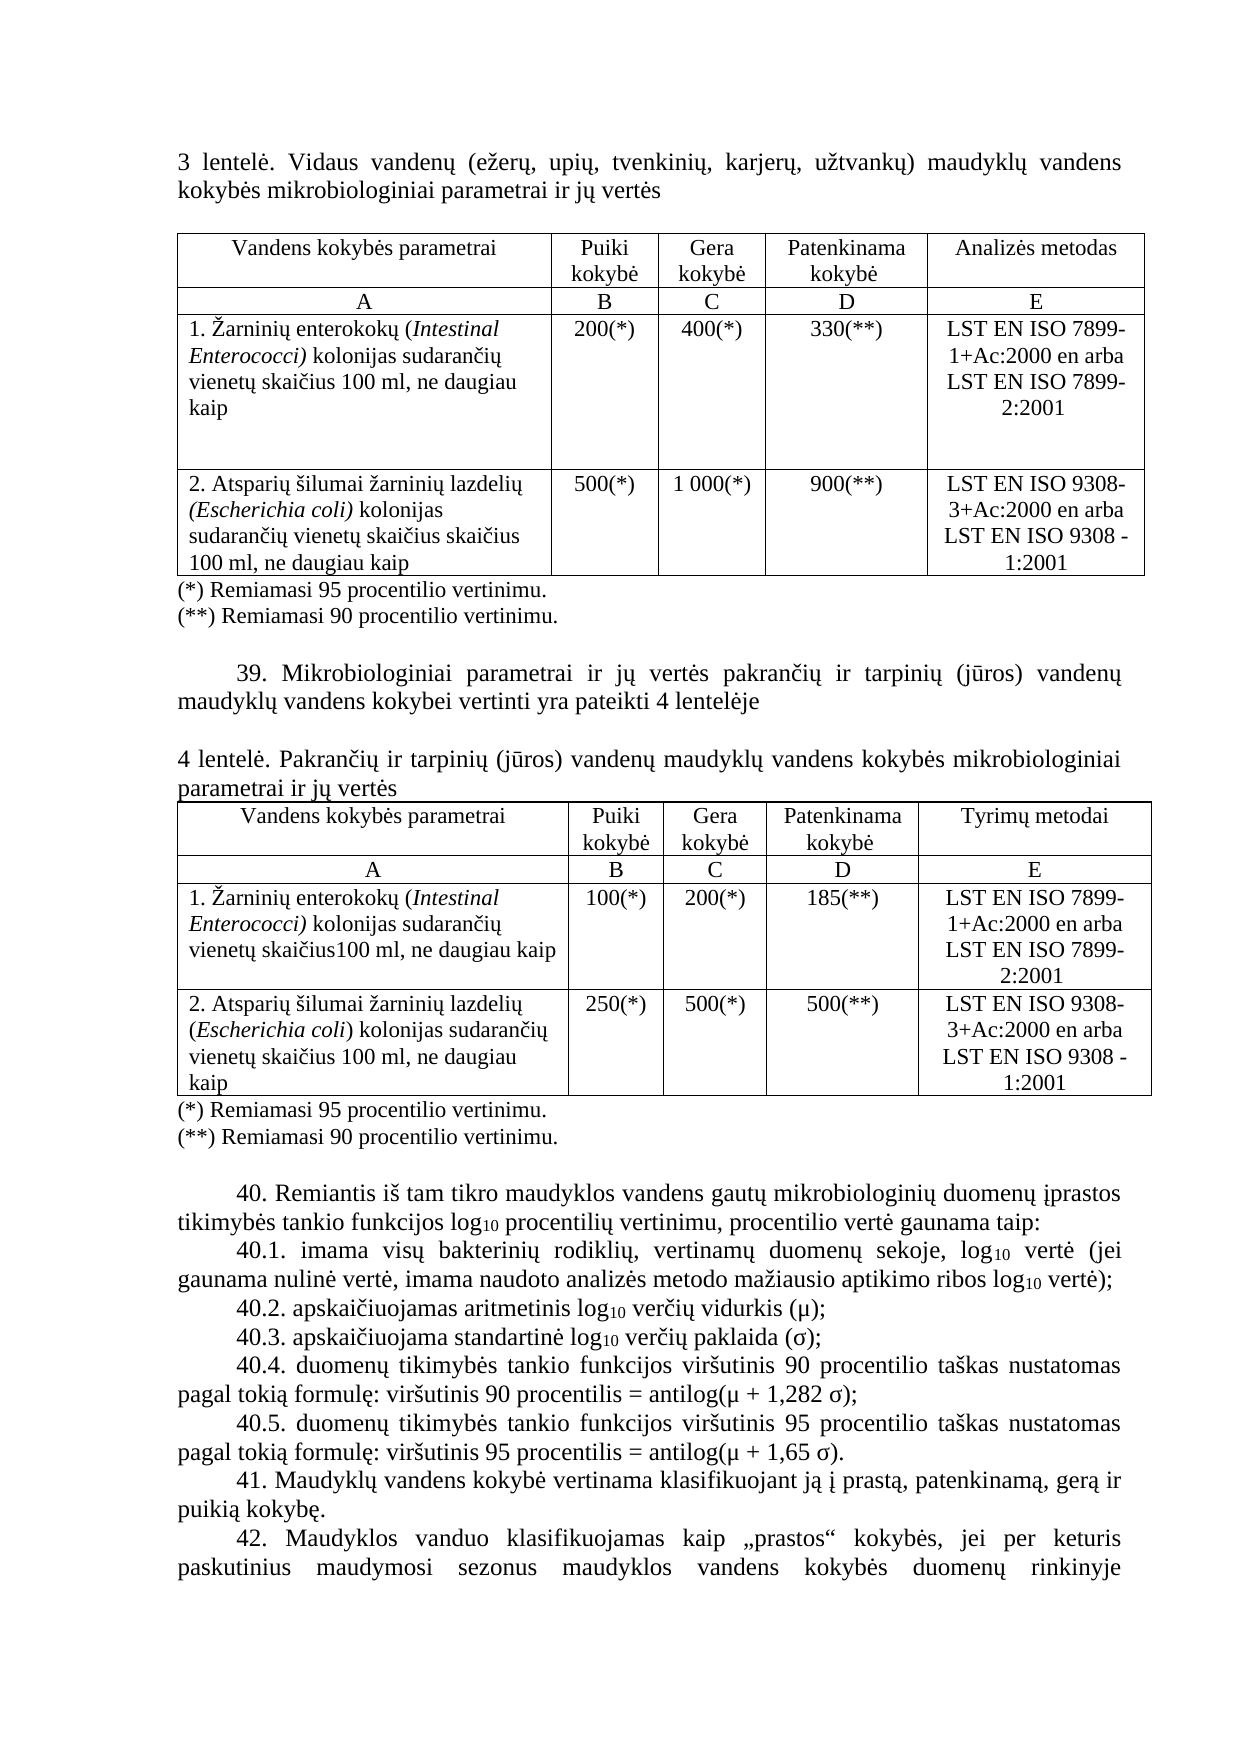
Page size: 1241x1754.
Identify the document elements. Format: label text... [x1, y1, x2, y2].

table_cell 500(*) [664, 990, 766, 1095]
table_cell LST EN ISO 7899-1+Ac:2000 en arba LST EN ISO 7899-2:2001 [928, 315, 1144, 469]
text 4 lentelė. Pakrančių ir tarpinių (jūros) vandenų maudyklų vandens kokybės mikrobiologiniai parametrai ir jų vertės [177, 744, 1122, 801]
table_cell 185(**) [767, 884, 918, 989]
text (**) Remiamasi 90 procentilio vertinimu. [177, 602, 1122, 629]
text 39. Mikrobiologiniai parametrai ir jų vertės pakrančių ir tarpinių (jūros) vandenų maudyklų vandens kokybei vertinti yra pateikti 4 lentelėje [177, 658, 1122, 715]
text (*) Remiamasi 95 procentilio vertinimu. [177, 1096, 1122, 1123]
text 40. Remiantis iš tam tikro maudyklos vandens gautų mikrobiologinių duomenų įprastos tikimybės tankio funkcijos log10 procentilių vertinimu, procentilio vertė gaunama taip: [177, 1178, 1122, 1235]
table_cell 200(*) [664, 884, 766, 989]
table_cell 500(*) [552, 470, 658, 575]
table_header Gera kokybė [659, 234, 765, 287]
table_cell A [178, 288, 551, 314]
text 40.2. apskaičiuojamas aritmetinis log10 verčių vidurkis (μ); [177, 1293, 1122, 1322]
table_cell 2. Atsparių šilumai žarninių lazdelių (Escherichia coli) kolonijas sudarančių vienetų skaičius 100 ml, ne daugiau kaip [178, 990, 568, 1095]
text 40.4. duomenų tikimybės tankio funkcijos viršutinis 90 procentilio taškas nustatomas pagal tokią formulę: viršutinis 90 procentilis = antilog(μ + 1,282 σ); [177, 1350, 1122, 1408]
table_cell D [766, 288, 927, 314]
table_cell LST EN ISO 7899-1+Ac:2000 en arba LST EN ISO 7899-2:2001 [919, 884, 1151, 989]
text 42. Maudyklos vanduo klasifikuojamas kaip „prastos“ kokybės, jei per keturis paskutinius maudymosi sezonus maudyklos vandens kokybės duomenų rinkinyje [177, 1523, 1122, 1580]
table_header Analizės metodas [928, 234, 1144, 287]
text 3 lentelė. Vidaus vandenų (ežerų, upių, tvenkinių, karjerų, užtvankų) maudyklų vandens kokybės mikrobiologiniai parametrai ir jų vertės [177, 147, 1122, 204]
table_cell 900(**) [766, 470, 927, 575]
text (**) Remiamasi 90 procentilio vertinimu. [177, 1123, 1122, 1149]
table_cell B [569, 856, 663, 882]
table_cell 1 000(*) [659, 470, 765, 575]
table_header Patenkinama kokybė [766, 234, 927, 287]
text 40.3. apskaičiuojama standartinė log10 verčių paklaida (σ); [177, 1322, 1122, 1350]
text (*) Remiamasi 95 procentilio vertinimu. [177, 576, 1122, 602]
table_header Tyrimų metodai [919, 803, 1151, 855]
table_header Patenkinama kokybė [767, 803, 918, 855]
text 40.5. duomenų tikimybės tankio funkcijos viršutinis 95 procentilio taškas nustatomas pagal tokią formulę: viršutinis 95 procentilis = antilog(μ + 1,65 σ). [177, 1408, 1122, 1465]
table_header Gera kokybė [664, 803, 766, 855]
table_cell 330(**) [766, 315, 927, 469]
table_cell D [767, 856, 918, 882]
text 41. Maudyklų vandens kokybė vertinama klasifikuojant ją į prastą, patenkinamą, gerą ir puikią kokybę. [177, 1465, 1122, 1523]
table_cell E [919, 856, 1151, 882]
table_cell A [178, 856, 568, 882]
table_cell 400(*) [659, 315, 765, 469]
table_cell LST EN ISO 9308-3+Ac:2000 en arba LST EN ISO 9308 -1:2001 [928, 470, 1144, 575]
table_cell LST EN ISO 9308-3+Ac:2000 en arba LST EN ISO 9308 -1:2001 [919, 990, 1151, 1095]
table_header Vandens kokybės parametrai [178, 803, 568, 855]
table_cell C [664, 856, 766, 882]
table_header Vandens kokybės parametrai [178, 234, 551, 287]
table_cell 250(*) [569, 990, 663, 1095]
table_cell C [659, 288, 765, 314]
table_cell 200(*) [552, 315, 658, 469]
table_header Puiki kokybė [569, 803, 663, 855]
table_header Puiki kokybė [552, 234, 658, 287]
table_cell E [928, 288, 1144, 314]
table_cell 2. Atsparių šilumai žarninių lazdelių (Escherichia coli) kolonijas sudarančių vienetų skaičius skaičius 100 ml, ne daugiau kaip [178, 470, 551, 575]
text 40.1. imama visų bakterinių rodiklių, vertinamų duomenų sekoje, log10 vertė (jei gaunama nulinė vertė, imama naudoto analizės metodo mažiausio aptikimo ribos log10 vertė); [177, 1235, 1122, 1293]
table_cell 1. Žarninių enterokokų (Intestinal Enterococci) kolonijas sudarančių vienetų skaičius100 ml, ne daugiau kaip [178, 884, 568, 989]
table_cell 100(*) [569, 884, 663, 989]
table_cell 1. Žarninių enterokokų (Intestinal Enterococci) kolonijas sudarančių vienetų skaičius 100 ml, ne daugiau kaip [178, 315, 551, 469]
table_cell 500(**) [767, 990, 918, 1095]
table_cell B [552, 288, 658, 314]
